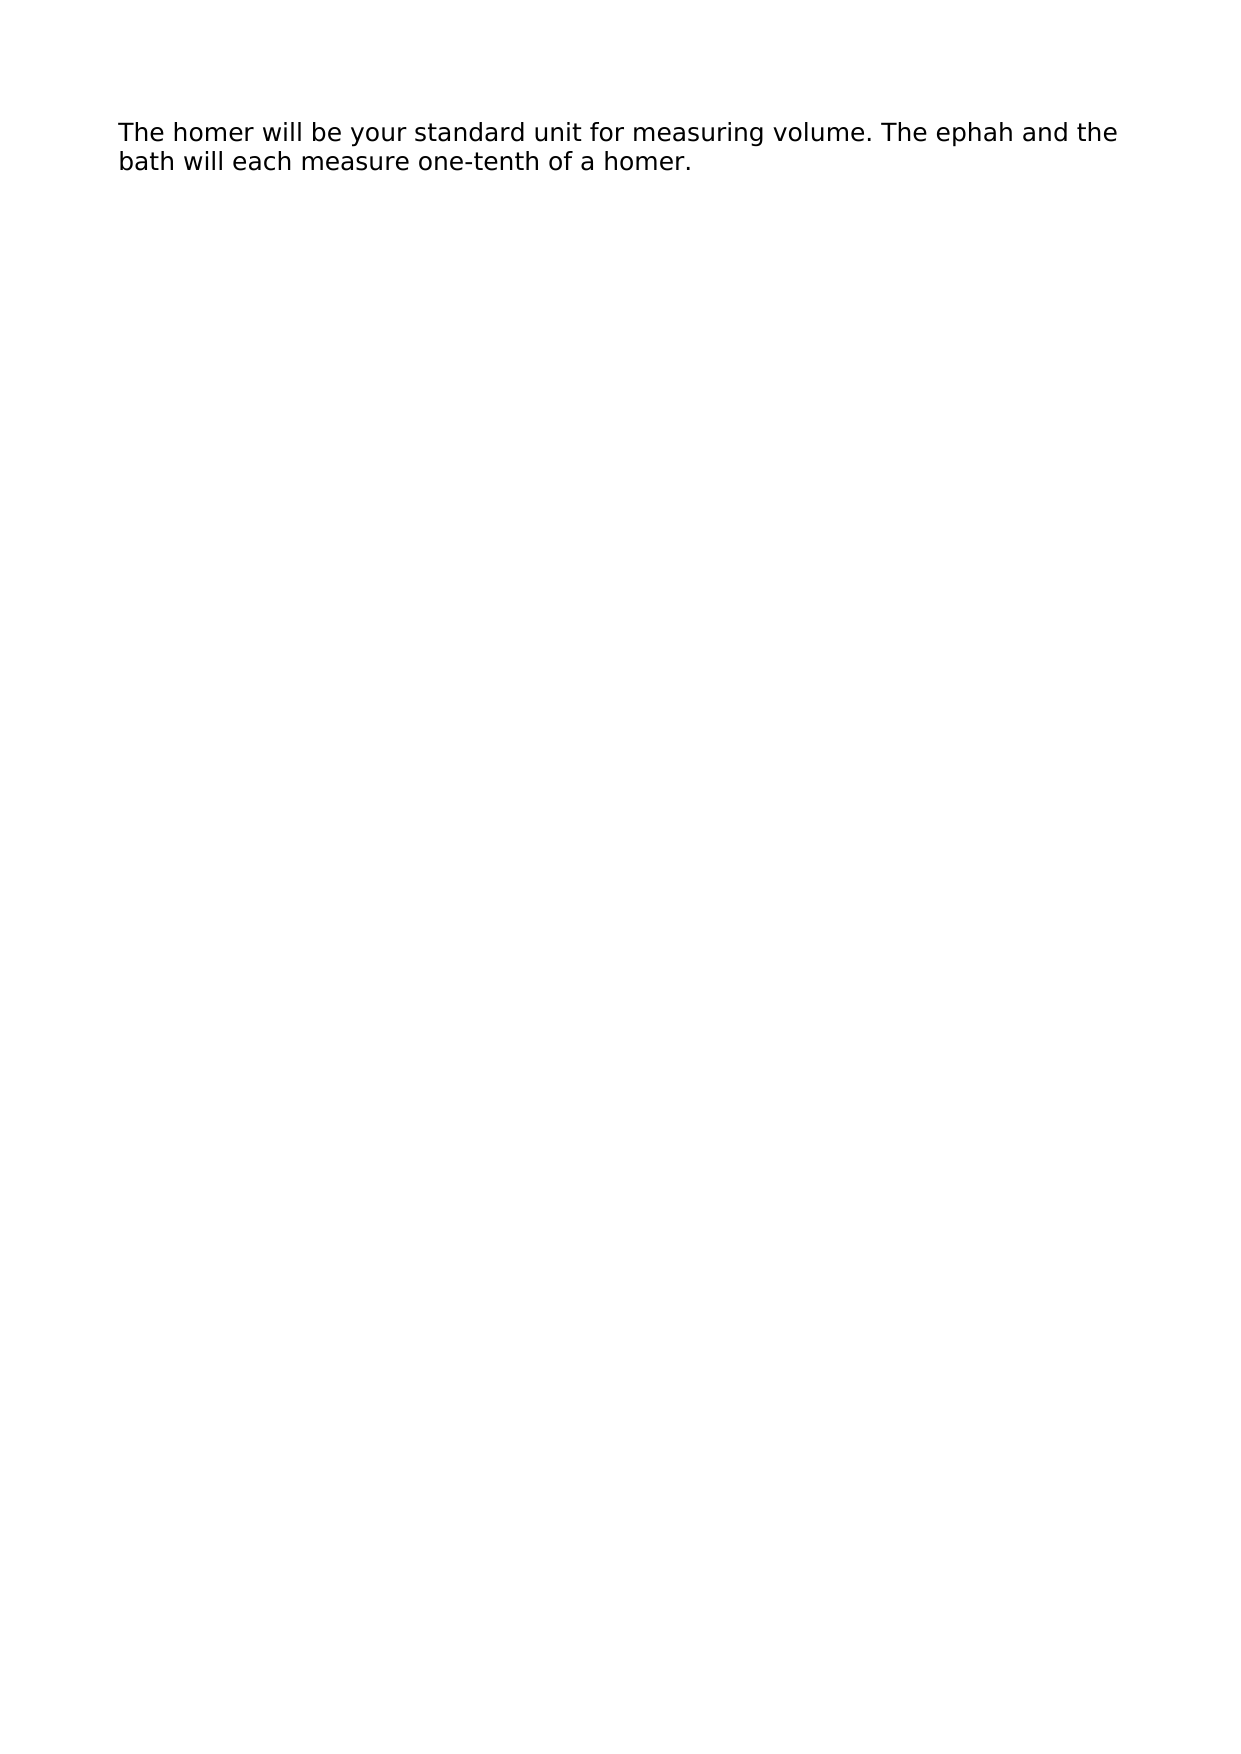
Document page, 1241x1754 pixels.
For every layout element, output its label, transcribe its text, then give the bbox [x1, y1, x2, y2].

text The homer will be your standard unit for measuring volume. The ephah and the bath will each measure one-tenth of a homer. [118, 118, 1122, 176]
